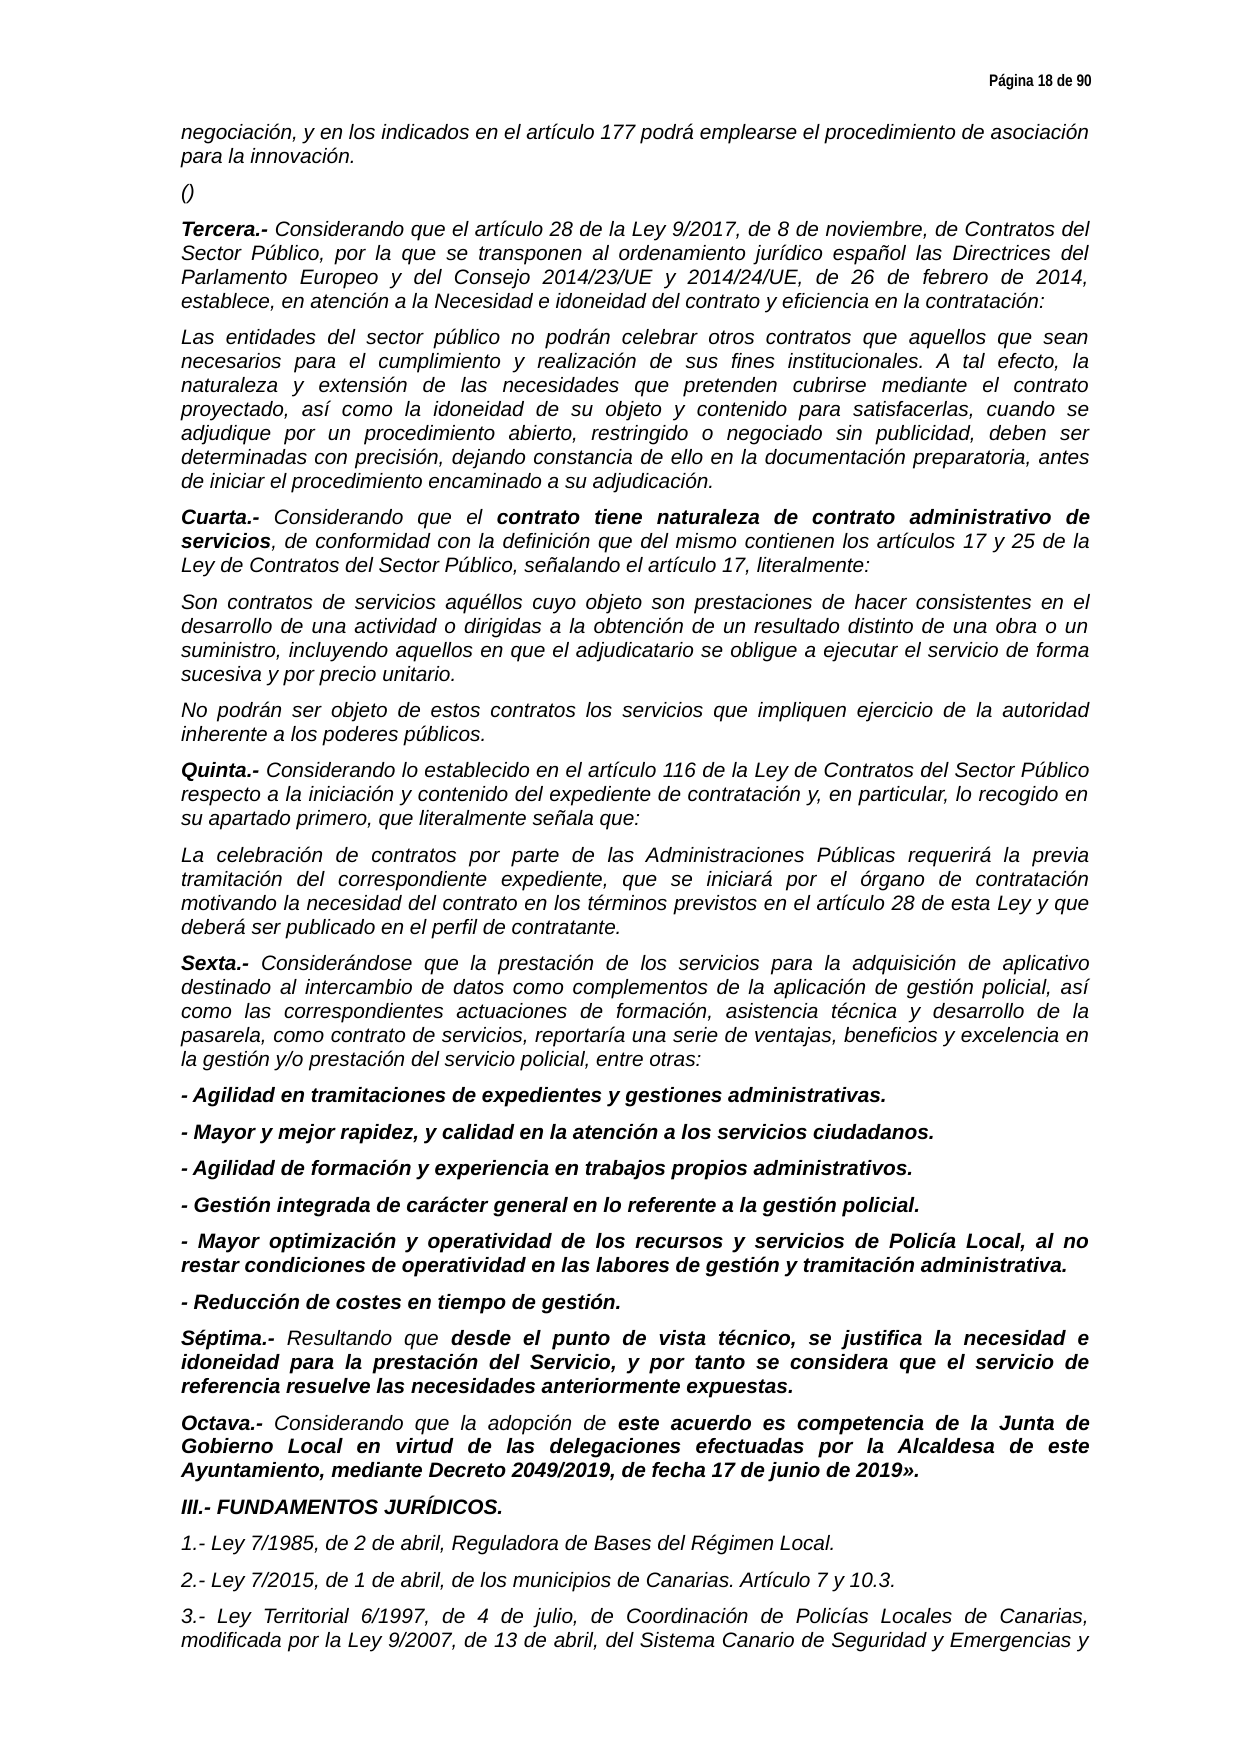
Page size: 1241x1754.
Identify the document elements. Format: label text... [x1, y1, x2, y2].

text - Agilidad en tramitaciones de expedientes y gestiones administrativas. [181, 1083, 1092, 1107]
text - Agilidad de formación y experiencia en trabajos propios administrativos. [181, 1156, 1092, 1180]
text - Gestión integrada de carácter general en lo referente a la gestión policial. [181, 1193, 1092, 1217]
text () [181, 180, 1092, 204]
text 1.- Ley 7/1985, de 2 de abril, Reguladora de Bases del Régimen Local. [181, 1531, 1092, 1555]
text 3.- Ley Territorial 6/1997, de 4 de julio, de Coordinación de Policías Locales de Canarias, modificada por la Ley 9/2007, de 13 de abril, del Sistema Canario de Seguridad y Emergencias y [181, 1604, 1092, 1652]
text - Reducción de costes en tiempo de gestión. [181, 1289, 1092, 1313]
text negociación, y en los indicados en el artículo 177 podrá emplearse el procedimiento de asociación para la innovación. [181, 120, 1092, 168]
text Sexta.- Considerándose que la prestación de los servicios para la adquisición de aplicativo destinado al intercambio de datos como complementos de la aplicación de gestión policial, así como las correspondientes actuaciones de formación, asistencia técnica y desarrollo de la pasarela, como contrato de servicios, reportaría una serie de ventajas, beneficios y excelencia en la gestión y/o prestación del servicio policial, entre otras: [181, 951, 1092, 1071]
text III.- FUNDAMENTOS JURÍDICOS. [181, 1495, 1092, 1519]
text No podrán ser objeto de estos contratos los servicios que impliquen ejercicio de la autoridad inherente a los poderes públicos. [181, 698, 1092, 746]
text Tercera.- Considerando que el artículo 28 de la Ley 9/2017, de 8 de noviembre, de Contratos del Sector Público, por la que se transponen al ordenamiento jurídico español las Directrices del Parlamento Europeo y del Consejo 2014/23/UE y 2014/24/UE, de 26 de febrero de 2014, establece, en atención a la Necesidad e idoneidad del contrato y eficiencia en la contratación: [181, 217, 1092, 312]
text Son contratos de servicios aquéllos cuyo objeto son prestaciones de hacer consistentes en el desarrollo de una actividad o dirigidas a la obtención de un resultado distinto de una obra o un suministro, incluyendo aquellos en que el adjudicatario se obligue a ejecutar el servicio de forma sucesiva y por precio unitario. [181, 589, 1092, 685]
text Cuarta.- Considerando que el contrato tiene naturaleza de contrato administrativo de servicios, de conformidad con la definición que del mismo contienen los artículos 17 y 25 de la Ley de Contratos del Sector Público, señalando el artículo 17, literalmente: [181, 505, 1092, 577]
text La celebración de contratos por parte de las Administraciones Públicas requerirá la previa tramitación del correspondiente expediente, que se iniciará por el órgano de contratación motivando la necesidad del contrato en los términos previstos en el artículo 28 de esta Ley y que deberá ser publicado en el perfil de contratante. [181, 843, 1092, 938]
text - Mayor optimización y operatividad de los recursos y servicios de Policía Local, al no restar condiciones de operatividad en las labores de gestión y tramitación administrativa. [181, 1229, 1092, 1277]
text Octava.- Considerando que la adopción de este acuerdo es competencia de la Junta de Gobierno Local en virtud de las delegaciones efectuadas por la Alcaldesa de este Ayuntamiento, mediante Decreto 2049/2019, de fecha 17 de junio de 2019». [181, 1410, 1092, 1482]
text 2.- Ley 7/2015, de 1 de abril, de los municipios de Canarias. Artículo 7 y 10.3. [181, 1568, 1092, 1592]
text - Mayor y mejor rapidez, y calidad en la atención a los servicios ciudadanos. [181, 1120, 1092, 1144]
text Las entidades del sector público no podrán celebrar otros contratos que aquellos que sean necesarios para el cumplimiento y realización de sus fines institucionales. A tal efecto, la naturaleza y extensión de las necesidades que pretenden cubrirse mediante el contrato proyectado, así como la idoneidad de su objeto y contenido para satisfacerlas, cuando se adjudique por un procedimiento abierto, restringido o negociado sin publicidad, deben ser determinadas con precisión, dejando constancia de ello en la documentación preparatoria, antes de iniciar el procedimiento encaminado a su adjudicación. [181, 325, 1092, 493]
text Séptima.- Resultando que desde el punto de vista técnico, se justifica la necesidad e idoneidad para la prestación del Servicio, y por tanto se considera que el servicio de referencia resuelve las necesidades anteriormente expuestas. [181, 1326, 1092, 1398]
text Quinta.- Considerando lo establecido en el artículo 116 de la Ley de Contratos del Sector Público respecto a la iniciación y contenido del expediente de contratación y, en particular, lo recogido en su apartado primero, que literalmente señala que: [181, 758, 1092, 830]
